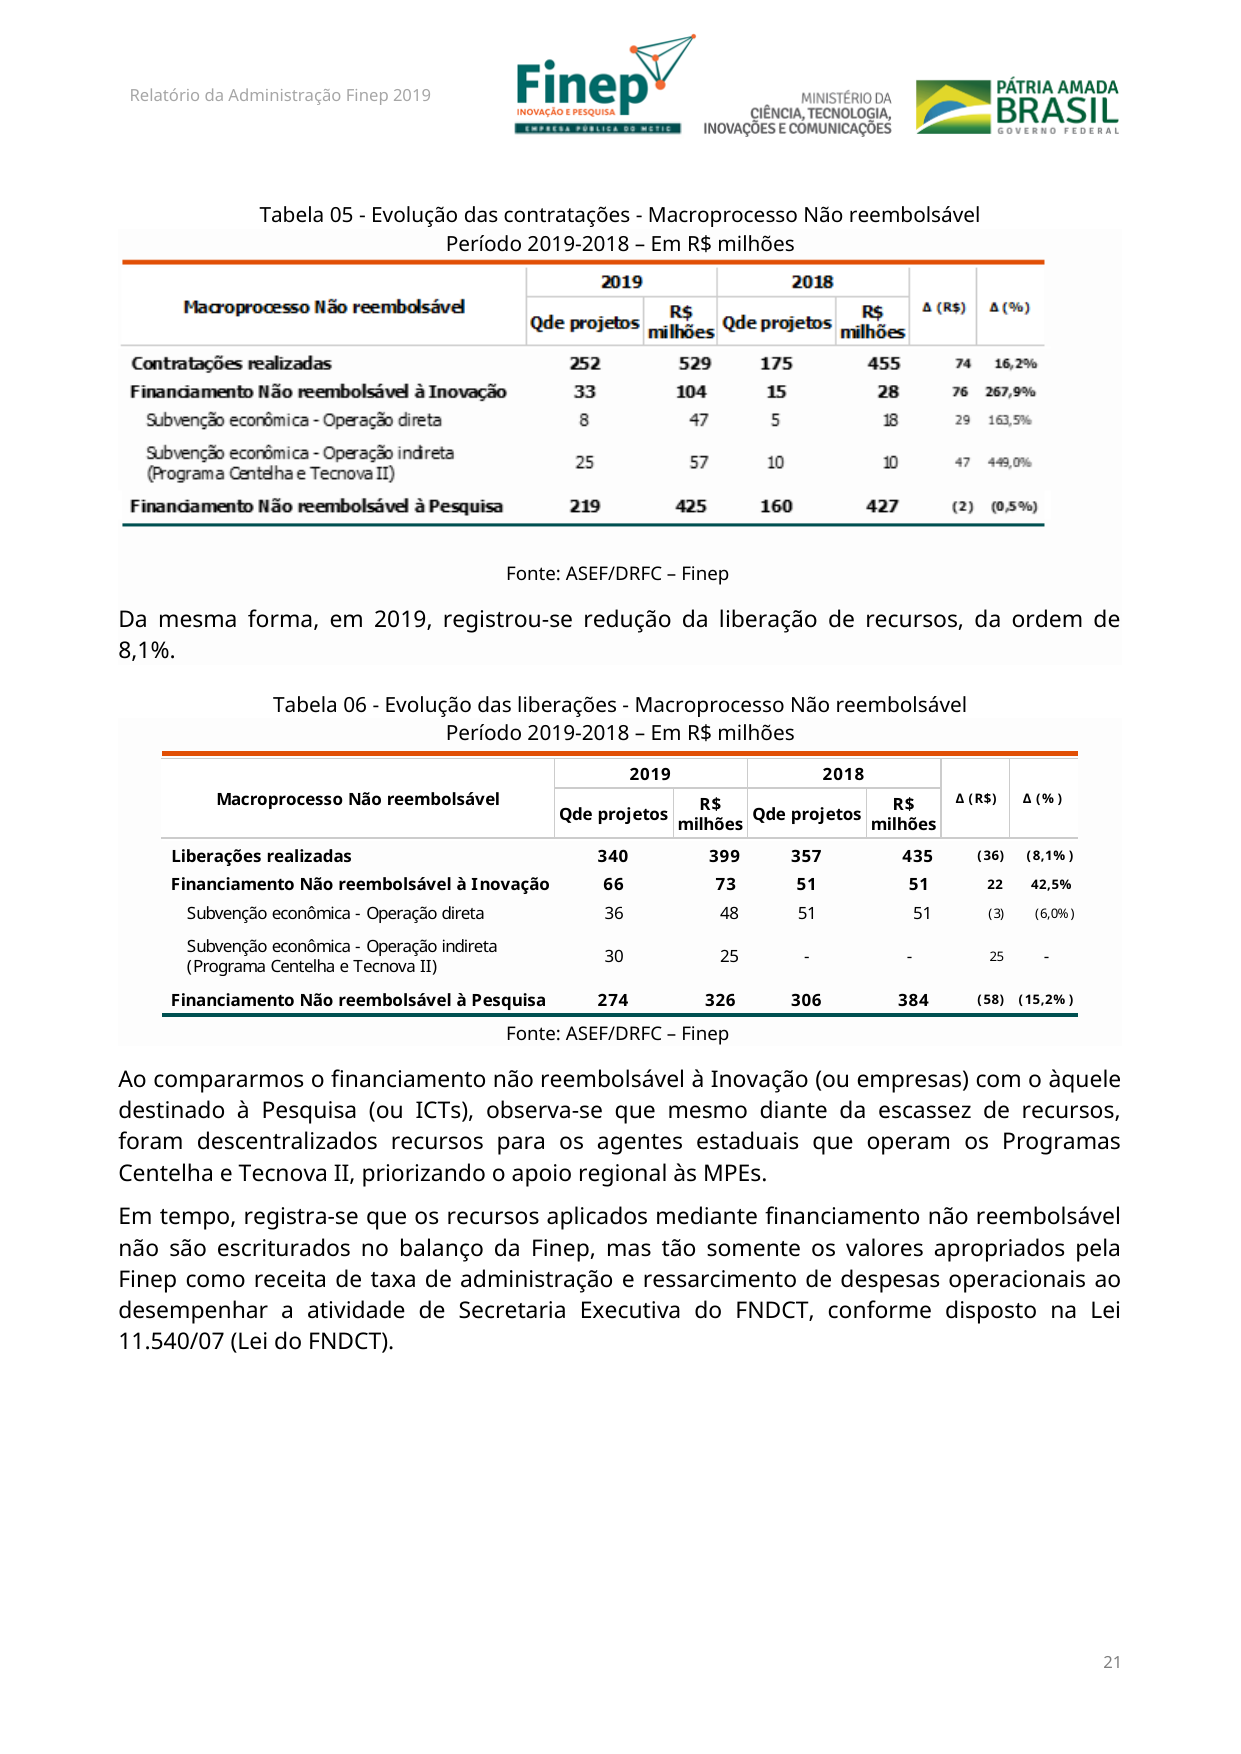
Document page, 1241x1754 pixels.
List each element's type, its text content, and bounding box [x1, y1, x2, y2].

text Período 2019-2018 – Em R$ milhões [118, 229, 1122, 257]
picture [118, 257, 1051, 533]
text Tabela 05 - Evolução das contratações - Macroprocesso Não reembolsável [118, 200, 1122, 229]
text Fonte: ASEF/DRFC – Finep [118, 560, 1122, 586]
picture [509, 16, 1122, 155]
text Período 2019-2018 – Em R$ milhões [118, 718, 1122, 747]
text Ao compararmos o financiamento não reembolsável à Inovação (ou empresas) com o àquele destinado à Pesquisa (ou ICTs), observa-se que mesmo diante da escassez de recursos, foram descentralizados recursos para os agentes estaduais que operam os Programas Centelha e Tecnova II, priorizando o apoio regional às MPEs. [118, 1063, 1122, 1188]
text Da mesma forma, em 2019, registrou-se redução da liberação de recursos, da ordem de 8,1%. [118, 602, 1122, 665]
text Fonte: ASEF/DRFC – Finep [118, 1021, 1122, 1046]
text Tabela 06 - Evolução das liberações - Macroprocesso Não reembolsável [118, 690, 1122, 718]
text Em tempo, registra-se que os recursos aplicados mediante financiamento não reembolsável não são escriturados no balanço da Finep, mas tão somente os valores apropriados pela Finep como receita de taxa de administração e ressarcimento de despesas operacionais ao desempenhar a atividade de Secretaria Executiva do FNDCT, conforme disposto na Lei 11.540/07 (Lei do FNDCT). [118, 1200, 1122, 1357]
